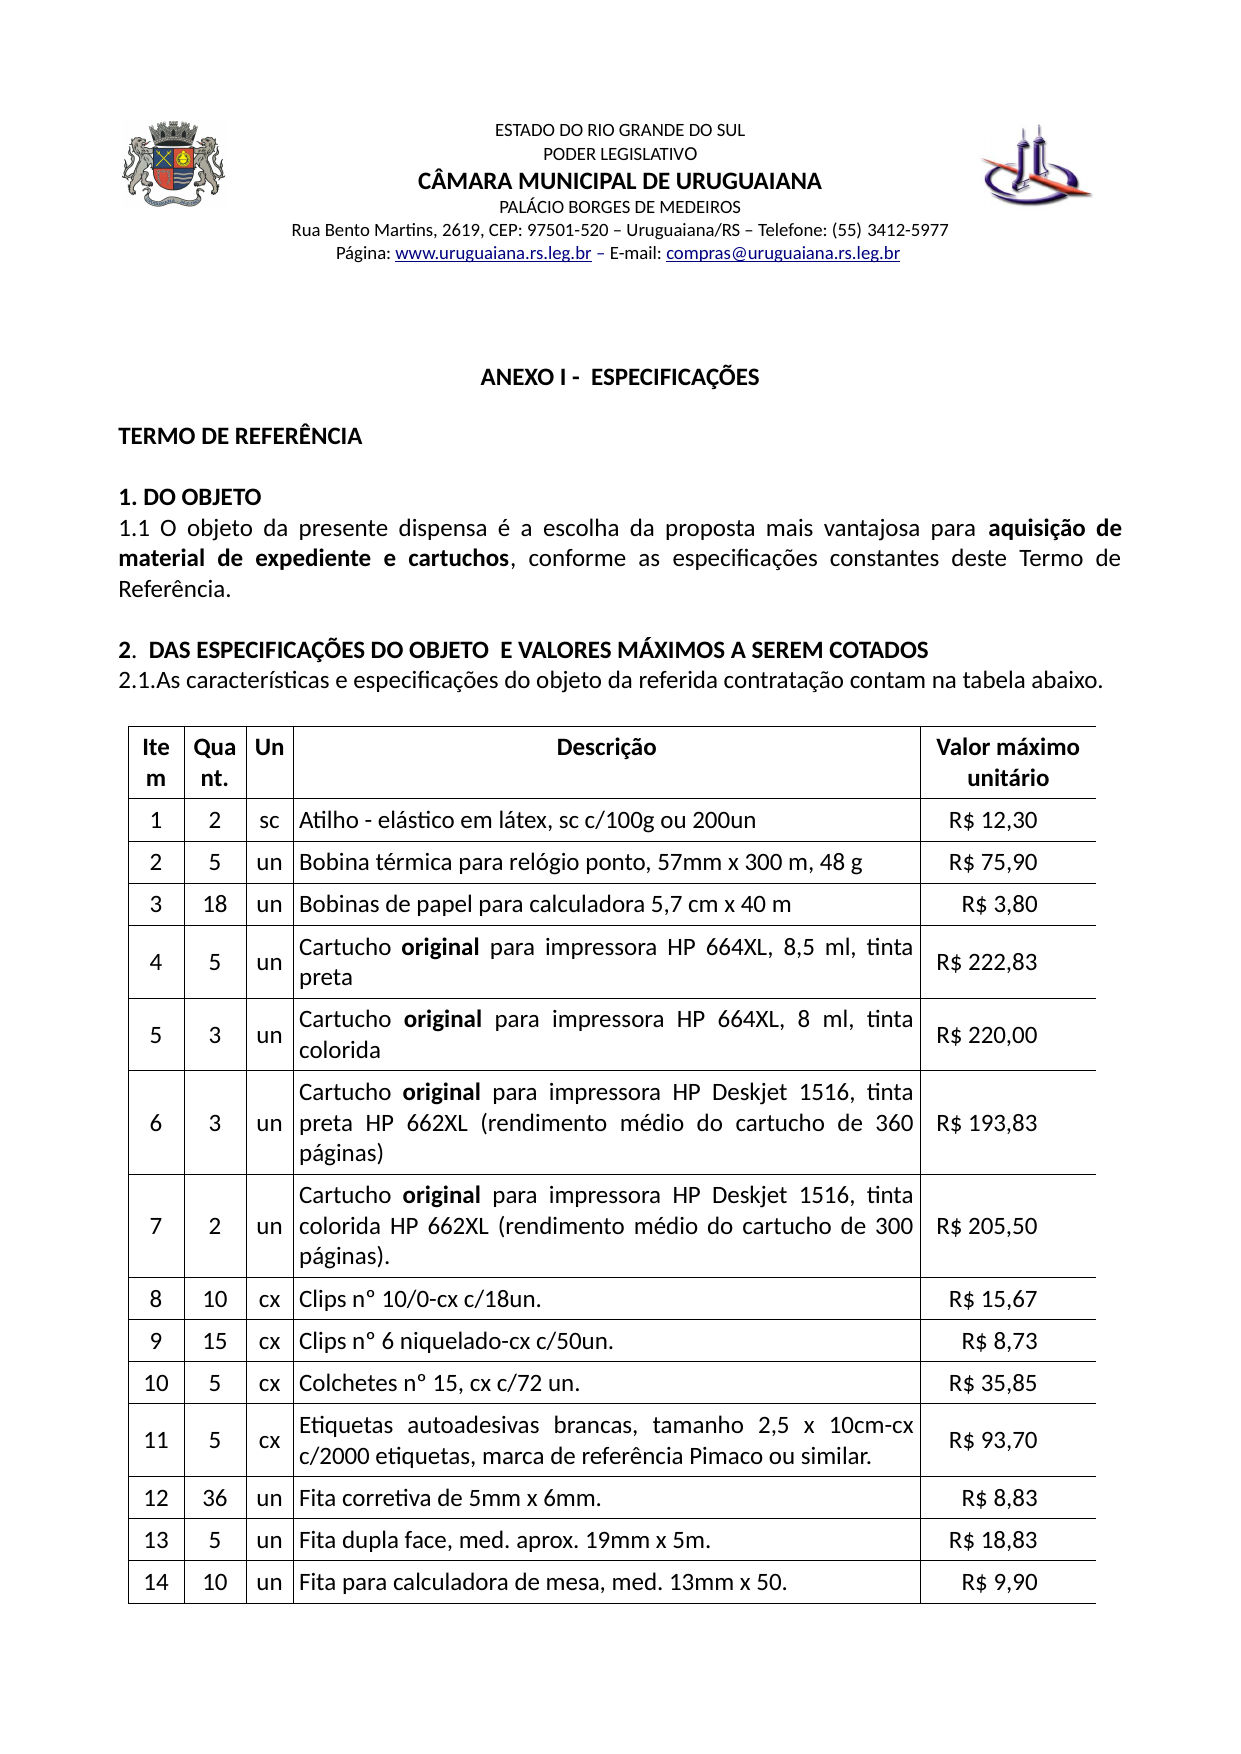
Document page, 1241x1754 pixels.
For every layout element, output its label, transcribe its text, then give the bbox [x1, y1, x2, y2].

table_cell R$ 35,85 [921, 1362, 1096, 1403]
text ANEXO I - ESPECIFICAÇÕES [118, 361, 1122, 392]
table_cell 10 [185, 1561, 246, 1603]
table_cell 2 [129, 842, 184, 883]
table_cell R$ 205,50 [921, 1175, 1096, 1277]
table_cell un [247, 884, 293, 925]
picture [121, 119, 227, 208]
table_cell R$ 9,90 [921, 1561, 1096, 1603]
text 2.1.As características e especificações do objeto da referida contratação contam na tabela abaixo. [118, 664, 1122, 695]
table_cell R$ 222,83 [921, 926, 1096, 998]
table_cell 36 [185, 1477, 246, 1518]
table_cell R$ 18,83 [921, 1519, 1096, 1560]
table_cell Fita para calculadora de mesa, med. 13mm x 50. [294, 1561, 920, 1603]
table_cell un [247, 1071, 293, 1173]
table_cell cx [247, 1362, 293, 1403]
table_cell 10 [185, 1278, 246, 1319]
table_cell 7 [129, 1175, 184, 1277]
table_cell un [247, 926, 293, 998]
table_cell cx [247, 1404, 293, 1476]
table_cell 3 [129, 884, 184, 925]
table_cell R$ 193,83 [921, 1071, 1096, 1173]
table_cell sc [247, 799, 293, 841]
table_cell R$ 93,70 [921, 1404, 1096, 1476]
table_cell Colchetes nº 15, cx c/72 un. [294, 1362, 920, 1403]
table_cell 5 [185, 1362, 246, 1403]
table_cell R$ 15,67 [921, 1278, 1096, 1319]
table_cell Clips nº 6 niquelado-cx c/50un. [294, 1320, 920, 1361]
table_cell cx [247, 1320, 293, 1361]
table_cell 14 [129, 1561, 184, 1603]
table_cell R$ 75,90 [921, 842, 1096, 883]
table_cell 5 [129, 999, 184, 1070]
table_header Un [247, 727, 293, 798]
table_header Valor máximo unitário [921, 727, 1096, 798]
picture [977, 121, 1094, 210]
text TERMO DE REFERÊNCIA [118, 420, 1122, 451]
table_cell 10 [129, 1362, 184, 1403]
table_cell Cartucho original para impressora HP 664XL, 8 ml, tinta colorida [294, 999, 920, 1070]
table_cell un [247, 1519, 293, 1560]
table_cell Cartucho original para impressora HP 664XL, 8,5 ml, tinta preta [294, 926, 920, 998]
table_cell 5 [185, 1519, 246, 1560]
table_cell 13 [129, 1519, 184, 1560]
table_cell R$ 3,80 [921, 884, 1096, 925]
table_cell Etiquetas autoadesivas brancas, tamanho 2,5 x 10cm-cx c/2000 etiquetas, marca de referência Pimaco ou similar. [294, 1404, 920, 1476]
table_cell 3 [185, 999, 246, 1070]
table_cell 1 [129, 799, 184, 841]
table_cell Fita dupla face, med. aprox. 19mm x 5m. [294, 1519, 920, 1560]
table_cell 6 [129, 1071, 184, 1173]
table_header Item [129, 727, 184, 798]
table_header Quant. [185, 727, 246, 798]
text 1.1 O objeto da presente dispensa é a escolha da proposta mais vantajosa para aquisição de material de expediente e cartuchos, conforme as especificações constantes deste Termo de Referência. [118, 512, 1122, 603]
text 1. DO OBJETO [118, 481, 1122, 512]
table_cell Bobinas de papel para calculadora 5,7 cm x 40 m [294, 884, 920, 925]
table_cell un [247, 1561, 293, 1603]
table_cell 8 [129, 1278, 184, 1319]
table_cell 5 [185, 842, 246, 883]
table_cell un [247, 842, 293, 883]
table_cell R$ 8,83 [921, 1477, 1096, 1518]
table_cell 2 [185, 1175, 246, 1277]
table_cell Clips nº 10/0-cx c/18un. [294, 1278, 920, 1319]
table_cell un [247, 1175, 293, 1277]
table_cell Atilho - elástico em látex, sc c/100g ou 200un [294, 799, 920, 841]
table_cell cx [247, 1278, 293, 1319]
table_cell 4 [129, 926, 184, 998]
table_cell 12 [129, 1477, 184, 1518]
table_cell 15 [185, 1320, 246, 1361]
table_cell 5 [185, 926, 246, 998]
table_cell R$ 8,73 [921, 1320, 1096, 1361]
table_cell R$ 220,00 [921, 999, 1096, 1070]
table_cell Fita corretiva de 5mm x 6mm. [294, 1477, 920, 1518]
table_cell 9 [129, 1320, 184, 1361]
table_cell 5 [185, 1404, 246, 1476]
table_header Descrição [294, 727, 920, 798]
table_cell Bobina térmica para relógio ponto, 57mm x 300 m, 48 g [294, 842, 920, 883]
table_cell 3 [185, 1071, 246, 1173]
table_cell 2 [185, 799, 246, 841]
table_cell 18 [185, 884, 246, 925]
table_cell Cartucho original para impressora HP Deskjet 1516, tinta colorida HP 662XL (rendimento médio do cartucho de 300 páginas). [294, 1175, 920, 1277]
table_cell R$ 12,30 [921, 799, 1096, 841]
table_cell un [247, 1477, 293, 1518]
table_cell Cartucho original para impressora HP Deskjet 1516, tinta preta HP 662XL (rendimento médio do cartucho de 360 páginas) [294, 1071, 920, 1173]
table_cell un [247, 999, 293, 1070]
table_cell 11 [129, 1404, 184, 1476]
text 2. DAS ESPECIFICAÇÕES DO OBJETO E VALORES MÁXIMOS A SEREM COTADOS [118, 634, 1122, 664]
